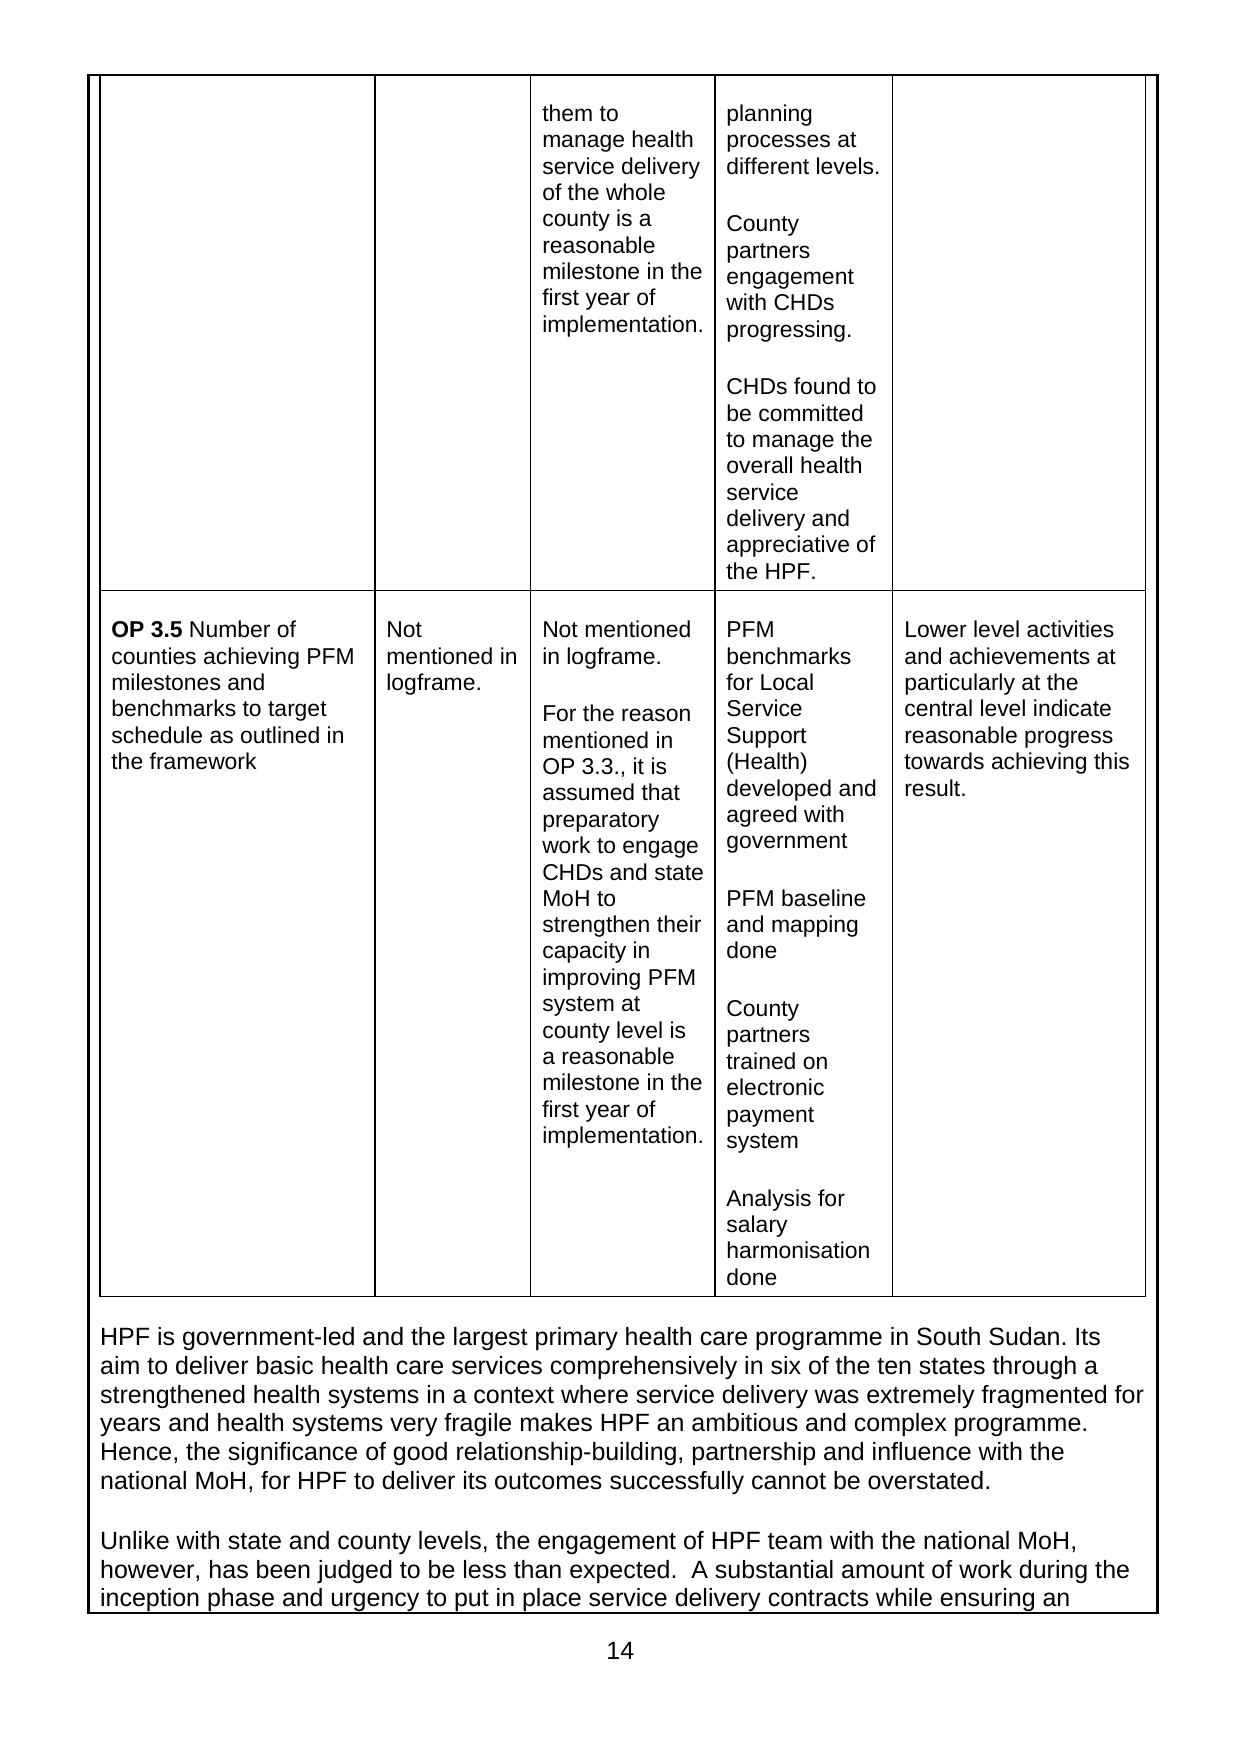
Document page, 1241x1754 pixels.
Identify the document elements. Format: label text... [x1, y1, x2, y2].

table_cell [376, 76, 530, 590]
table_cell OP 3.5 Number of counties achieving PFM milestones and benchmarks to target schedule as outlined in the framework [101, 591, 374, 1296]
table_cell [893, 76, 1145, 590]
table_cell planning processes at different levels. County partners engagement with CHDs progressing. CHDs found to be committed to manage the overall health service delivery and appreciative of the HPF. [716, 76, 892, 590]
table_cell [101, 76, 374, 590]
table_cell Not mentioned in logframe. For the reason mentioned in OP 3.3., it is assumed that preparatory work to engage CHDs and state MoH to strengthen their capacity in improving PFM system at county level is a reasonable milestone in the first year of implementation. [531, 591, 714, 1296]
table_cell Not mentioned in logframe. [376, 591, 530, 1296]
table_cell Lower level activities and achievements at particularly at the central level indicate reasonable progress towards achieving this result. [893, 591, 1145, 1296]
table_cell HPF is government-led and the largest primary health care programme in South Sudan. Its aim to deliver basic health care services comprehensively in six of the ten states through a strengthened health systems in a context where service delivery was extremely fragmented for years and health systems very fragile makes HPF an ambitious and complex programme. Hence, the significance of good relationship-building, partnership and influence with the national MoH, for HPF to deliver its outcomes successfully cannot be overstated. Unlike with state and county levels, the engagement of HPF team with the national MoH, however, has been judged to be less than expected. A substantial amount of work during the inception phase and urgency to put in place service delivery contracts while ensuring an [90, 76, 1156, 1612]
table_cell them to manage health service delivery of the whole county is a reasonable milestone in the first year of implementation. [531, 76, 714, 590]
table_cell PFM benchmarks for Local Service Support (Health) developed and agreed with government PFM baseline and mapping done County partners trained on electronic payment system Analysis for salary harmonisation done [716, 591, 892, 1296]
